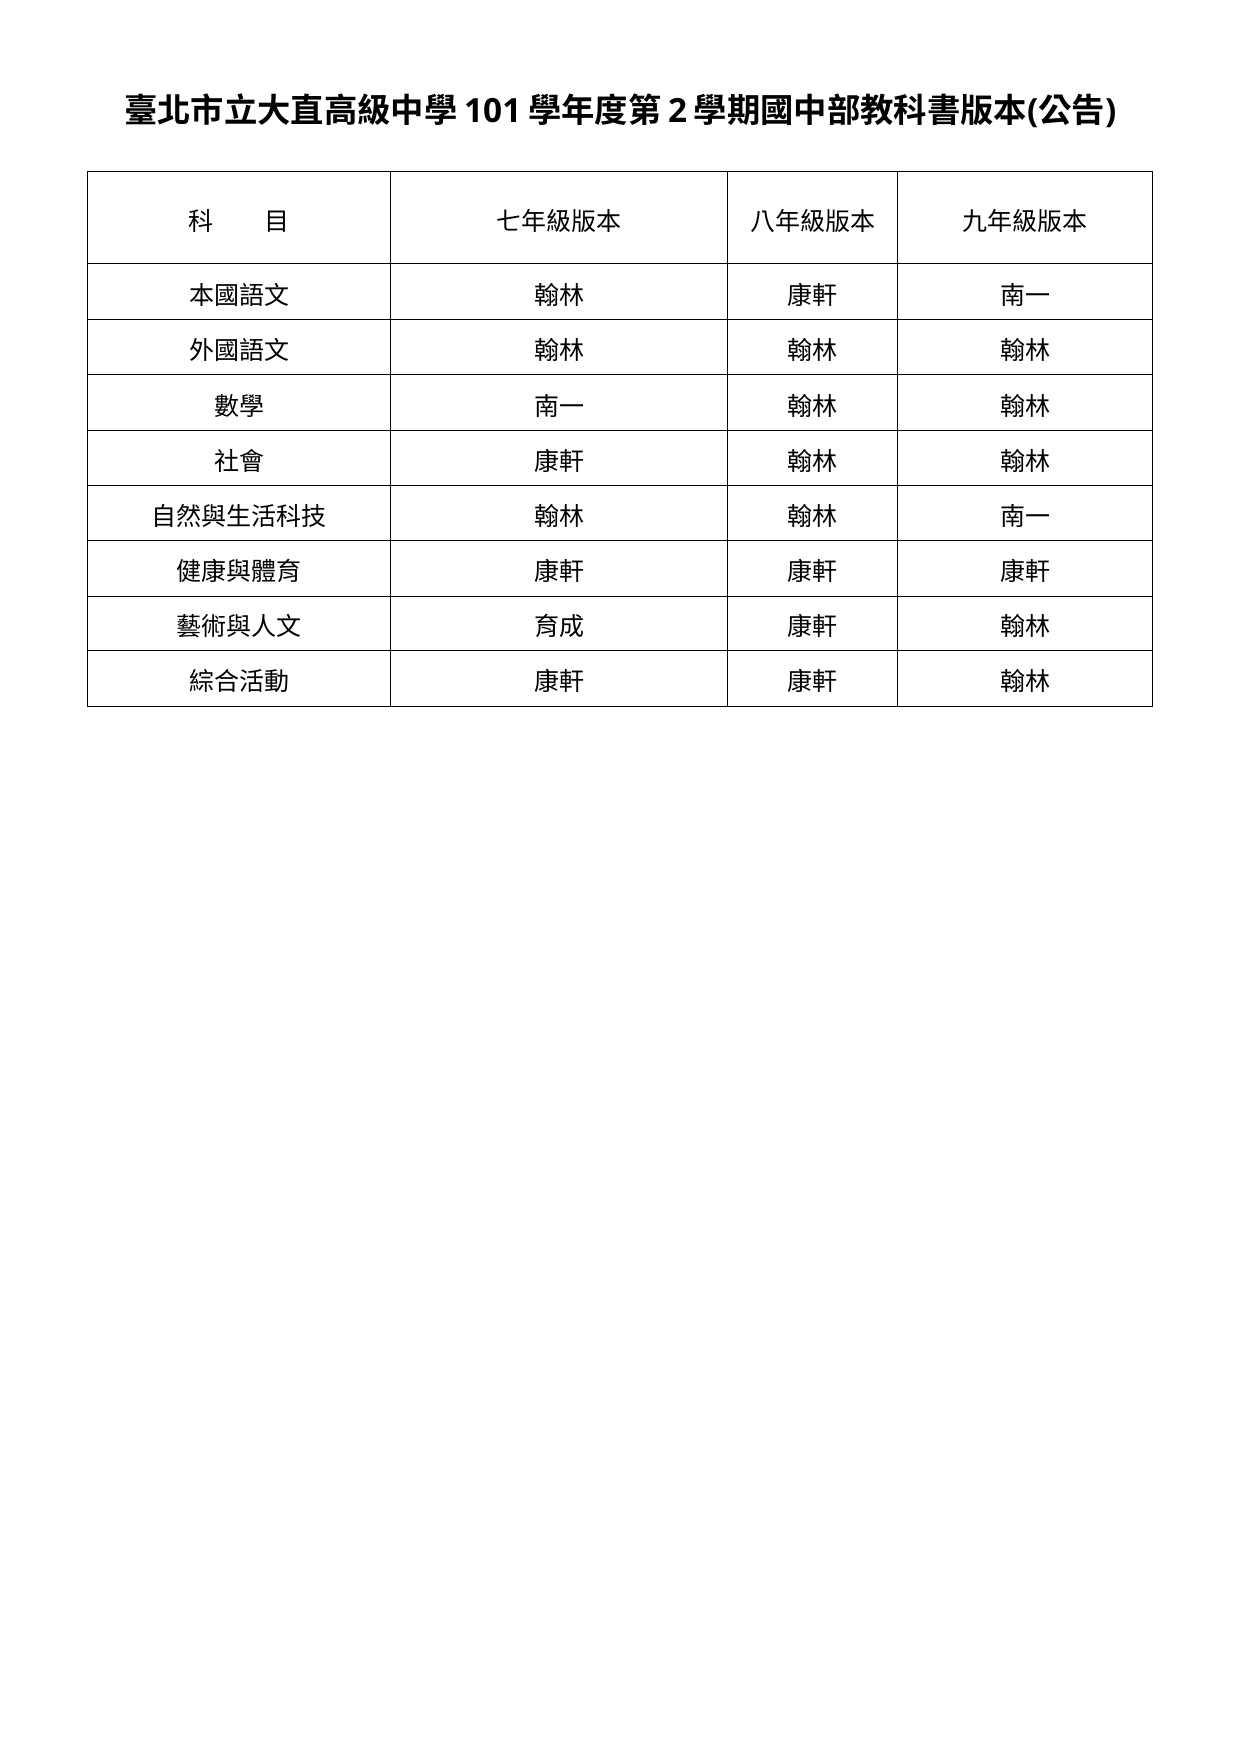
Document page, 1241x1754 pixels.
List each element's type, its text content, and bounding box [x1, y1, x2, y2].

table_cell 康軒 [391, 431, 727, 484]
table_header 七年級版本 [391, 172, 727, 263]
table_cell 南一 [391, 375, 727, 430]
table_cell 翰林 [898, 431, 1152, 484]
table_cell 康軒 [728, 651, 897, 706]
table_cell 翰林 [898, 651, 1152, 706]
table_cell 綜合活動 [88, 651, 390, 706]
table_cell 健康與體育 [88, 541, 390, 596]
table_cell 康軒 [391, 651, 727, 706]
table_header 八年級版本 [728, 172, 897, 263]
table_header 九年級版本 [898, 172, 1152, 263]
table_cell 翰林 [898, 320, 1152, 374]
table_header 科 目 [88, 172, 390, 263]
table_cell 數學 [88, 375, 390, 430]
table_cell 藝術與人文 [88, 597, 390, 650]
table_cell 自然與生活科技 [88, 486, 390, 539]
table_cell 翰林 [728, 486, 897, 539]
table_cell 康軒 [898, 541, 1152, 596]
table_cell 翰林 [391, 486, 727, 539]
table_cell 翰林 [898, 375, 1152, 430]
table_cell 康軒 [728, 541, 897, 596]
table_cell 翰林 [391, 264, 727, 319]
table_cell 翰林 [728, 320, 897, 374]
table_cell 翰林 [728, 431, 897, 484]
table_cell 康軒 [728, 264, 897, 319]
text 臺北市立大直高級中學101學年度第2學期國中部教科書版本(公告) [75, 89, 1165, 131]
table_cell 翰林 [898, 597, 1152, 650]
table_cell 本國語文 [88, 264, 390, 319]
table_cell 社會 [88, 431, 390, 484]
table_cell 育成 [391, 597, 727, 650]
table_cell 翰林 [728, 375, 897, 430]
table_cell 南一 [898, 486, 1152, 539]
table_cell 康軒 [728, 597, 897, 650]
table_cell 南一 [898, 264, 1152, 319]
table_cell 外國語文 [88, 320, 390, 374]
table_cell 康軒 [391, 541, 727, 596]
table_cell 翰林 [391, 320, 727, 374]
